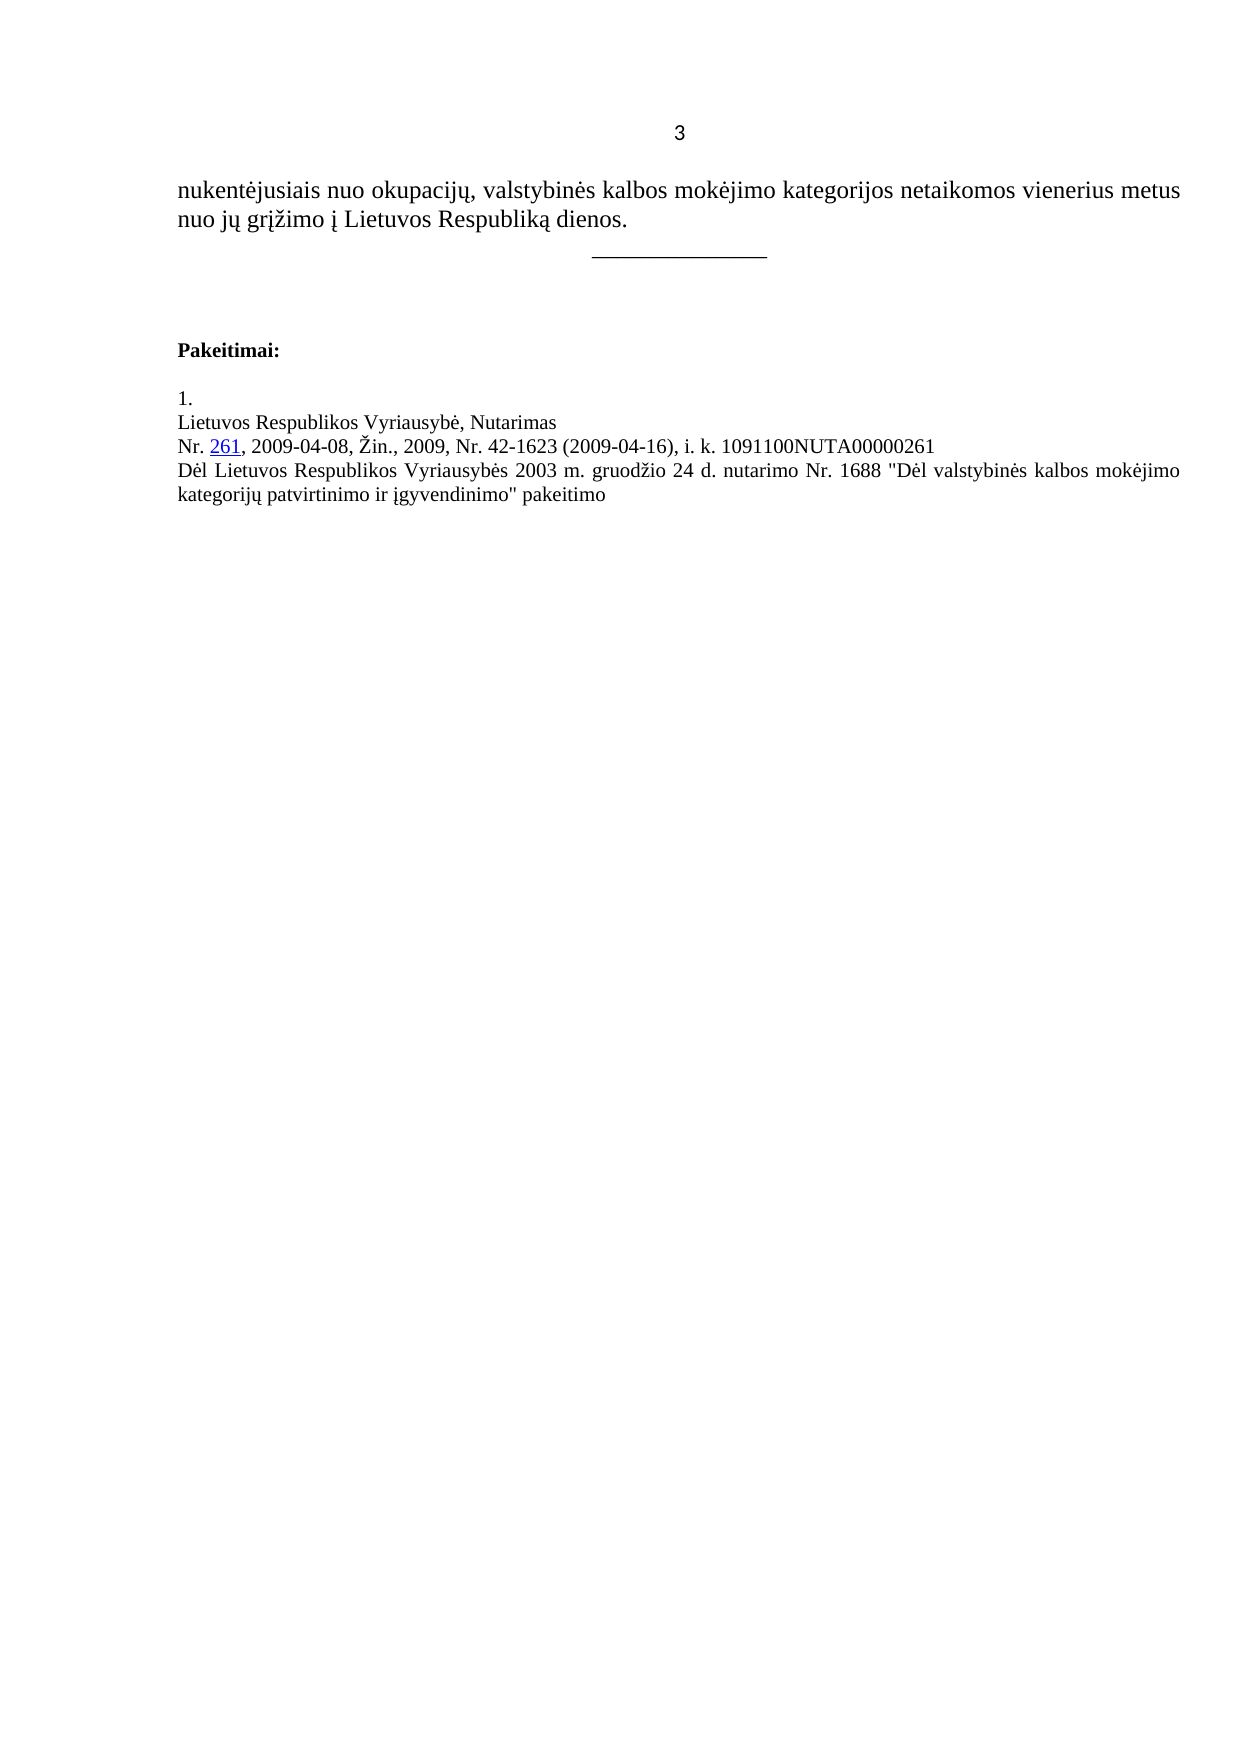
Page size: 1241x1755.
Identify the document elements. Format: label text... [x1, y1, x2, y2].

text 1. [177, 386, 1181, 410]
text Pakeitimai: [177, 338, 1181, 362]
text ______________ [177, 232, 1181, 261]
text Lietuvos Respublikos Vyriausybė, Nutarimas [177, 410, 1181, 434]
text nukentėjusiais nuo okupacijų, valstybinės kalbos mokėjimo kategorijos netaikomos vienerius metus nuo jų grįžimo į Lietuvos Respubliką dienos. [177, 175, 1181, 232]
text Nr. 261, 2009-04-08, Žin., 2009, Nr. 42-1623 (2009-04-16), i. k. 1091100NUTA00000261 [177, 434, 1181, 458]
text Dėl Lietuvos Respublikos Vyriausybės 2003 m. gruodžio 24 d. nutarimo Nr. 1688 "Dėl valstybinės kalbos mokėjimo kategorijų patvirtinimo ir įgyvendinimo" pakeitimo [177, 458, 1181, 506]
